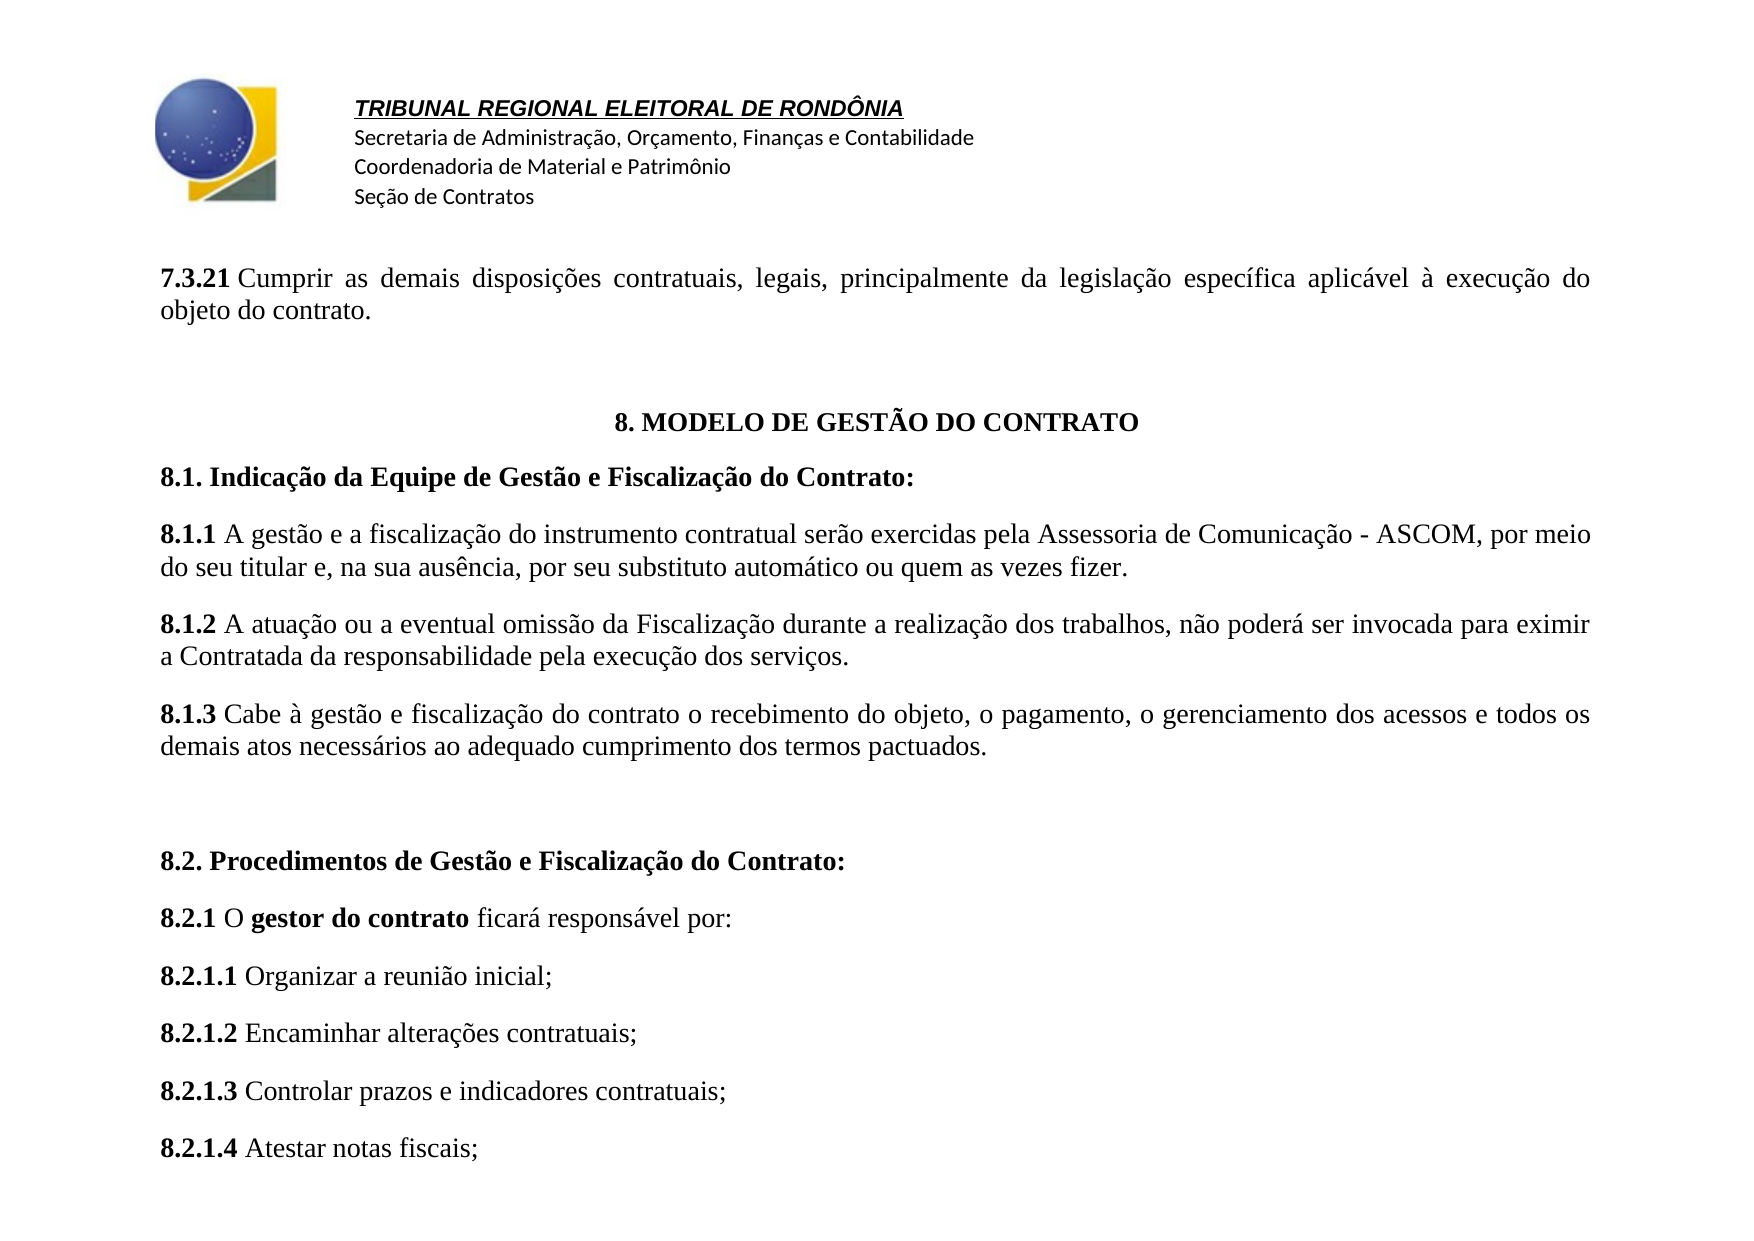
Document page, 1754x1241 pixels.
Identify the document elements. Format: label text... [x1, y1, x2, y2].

text 8.2.1.4 Atestar notas fiscais; [160, 1131, 1594, 1163]
text 7.3.21 Cumprir as demais disposições contratuais, legais, principalmente da legislação específica aplicável à execução do objeto do contrato. [160, 261, 1594, 325]
text 8.2.1.2 Encaminhar alterações contratuais; [160, 1016, 1594, 1048]
text 8.1.1 A gestão e a fiscalização do instrumento contratual serão exercidas pela Assessoria de Comunicação - ASCOM, por meio do seu titular e, na sua ausência, por seu substituto automático ou quem as vezes fizer. [160, 517, 1594, 582]
text 8. MODELO DE GESTÃO DO CONTRATO [148, 406, 1606, 437]
text 8.2.1.1 Organizar a reunião inicial; [160, 959, 1594, 991]
text 8.2.1 O gestor do contrato ficará responsável por: [160, 901, 1594, 934]
text 8.2.1.3 Controlar prazos e indicadores contratuais; [160, 1073, 1594, 1106]
text 8.2. Procedimentos de Gestão e Fiscalização do Contrato: [160, 844, 1594, 876]
text 8.1. Indicação da Equipe de Gestão e Fiscalização do Contrato: [160, 460, 1594, 492]
text 8.1.3 Cabe à gestão e fiscalização do contrato o recebimento do objeto, o pagamento, o gerenciamento dos acessos e todos os demais atos necessários ao adequado cumprimento dos termos pactuados. [160, 697, 1594, 762]
text 8.1.2 A atuação ou a eventual omissão da Fiscalização durante a realização dos trabalhos, não poderá ser invocada para eximir a Contratada da responsabilidade pela execução dos serviços. [160, 607, 1594, 672]
